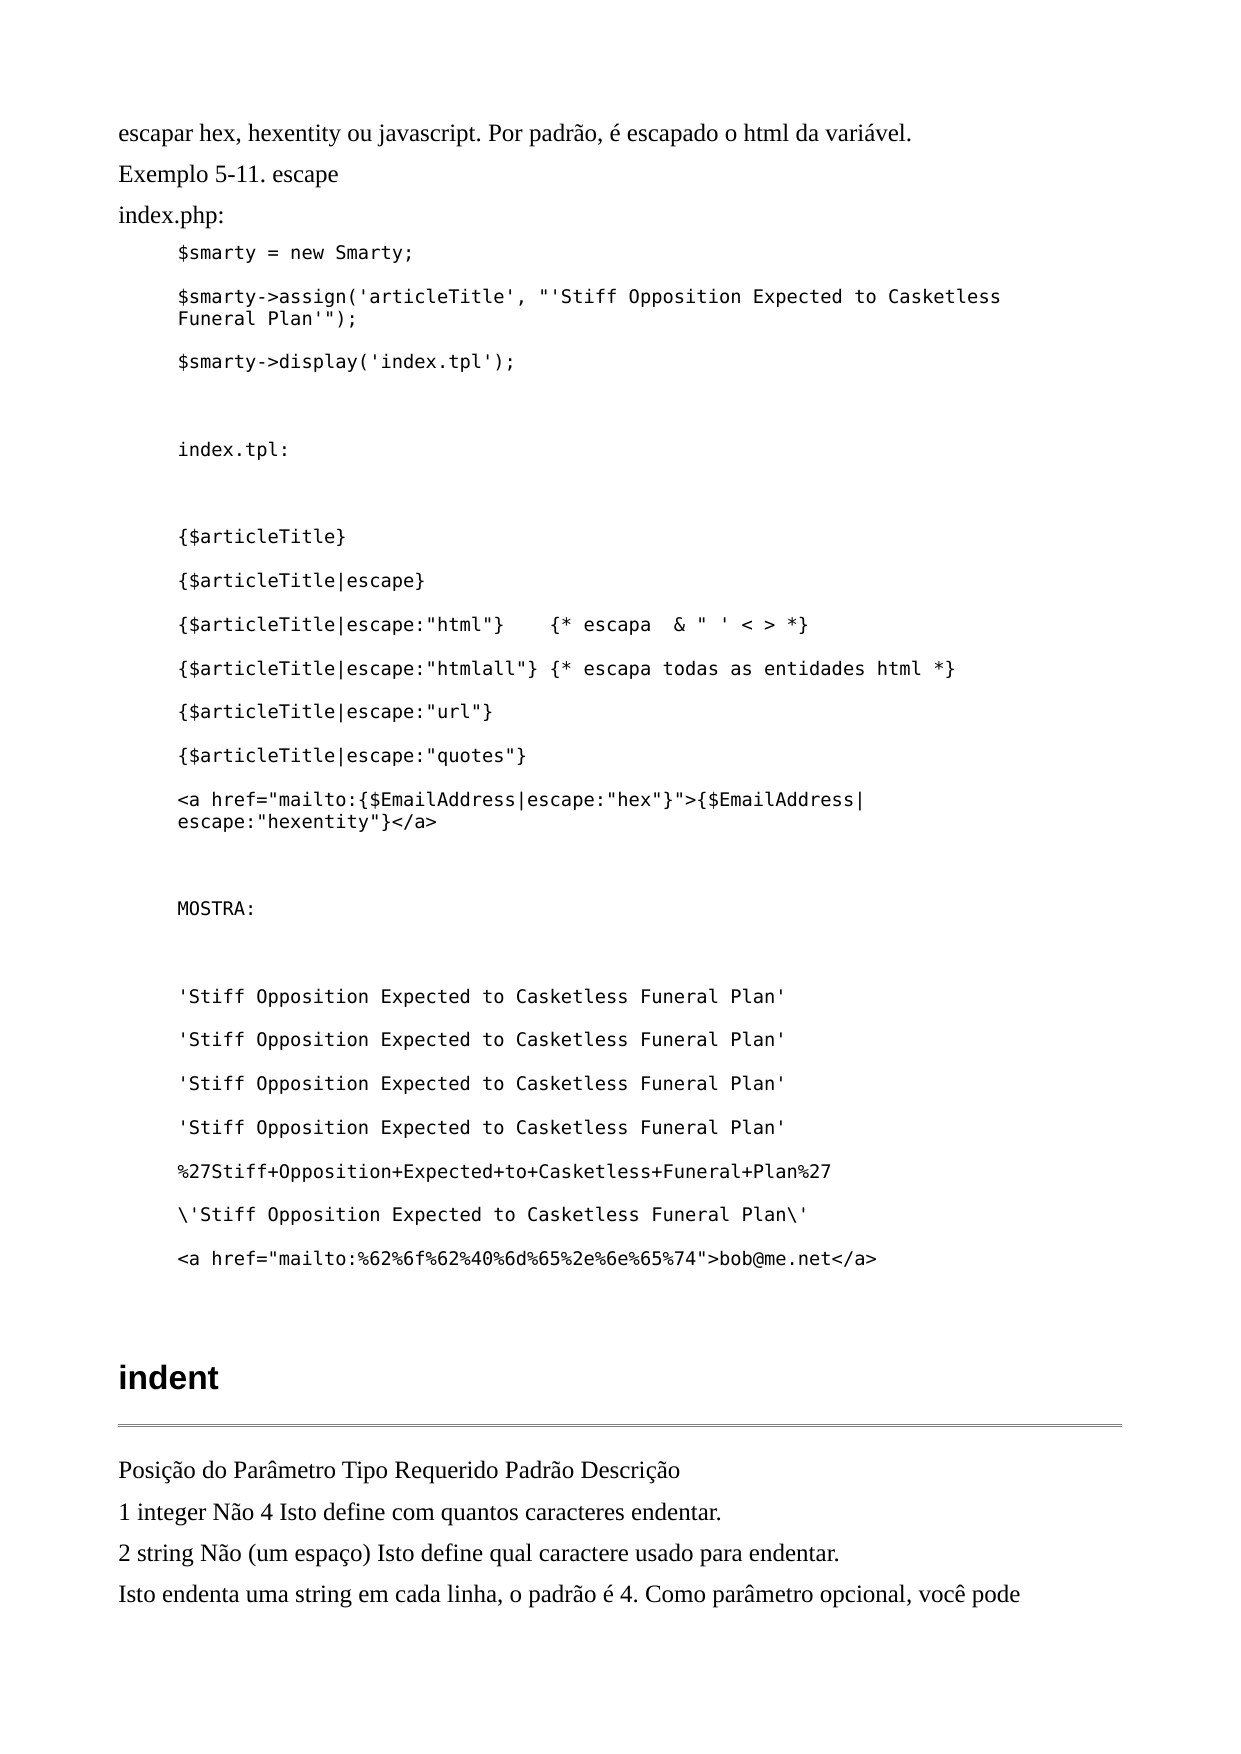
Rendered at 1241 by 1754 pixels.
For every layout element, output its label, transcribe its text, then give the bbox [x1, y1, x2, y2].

text index.php: [118, 201, 1122, 229]
subtitle indent [118, 1358, 1122, 1397]
text escapar hex, hexentity ou javascript. Por padrão, é escapado o html da variável. [118, 118, 1122, 147]
text 2 string Não (um espaço) Isto define qual caractere usado para endentar. [118, 1538, 1122, 1567]
text Posição do Parâmetro Tipo Requerido Padrão Descrição [118, 1455, 1122, 1484]
text 1 integer Não 4 Isto define com quantos caracteres endentar. [118, 1497, 1122, 1525]
text Exemplo 5-11. escape [118, 159, 1122, 188]
text Isto endenta uma string em cada linha, o padrão é 4. Como parâmetro opcional, você pode [118, 1579, 1122, 1608]
text $smarty = new Smarty; $smarty->assign('articleTitle', "'Stiff Opposition Expected to Casketless Funeral Plan'"); $smarty->display('index.tpl'); index.tpl: {$articleTitle} {$articleTitle|escape} {$articleTitle|escape:"html"} {* escapa & " ' < > *} {$articleTitle|escape:"htmlall"} {* escapa todas as entidades html *} {$articleTitle|escape:"url"} {$articleTitle|escape:"quotes"} <a href="mailto:{$EmailAddress|escape:"hex"}">{$EmailAddress|escape:"hexentity"}</a> MOSTRA: 'Stiff Opposition Expected to Casketless Funeral Plan' 'Stiff Opposition Expected to Casketless Funeral Plan' 'Stiff Opposition Expected to Casketless Funeral Plan' 'Stiff Opposition Expected to Casketless Funeral Plan' %27Stiff+Opposition+Expected+to+Casketless+Funeral+Plan%27 \'Stiff Opposition Expected to Casketless Funeral Plan\' <a href="mailto:%62%6f%62%40%6d%65%2e%6e%65%74">bob@me.net</a> [177, 242, 1063, 1292]
